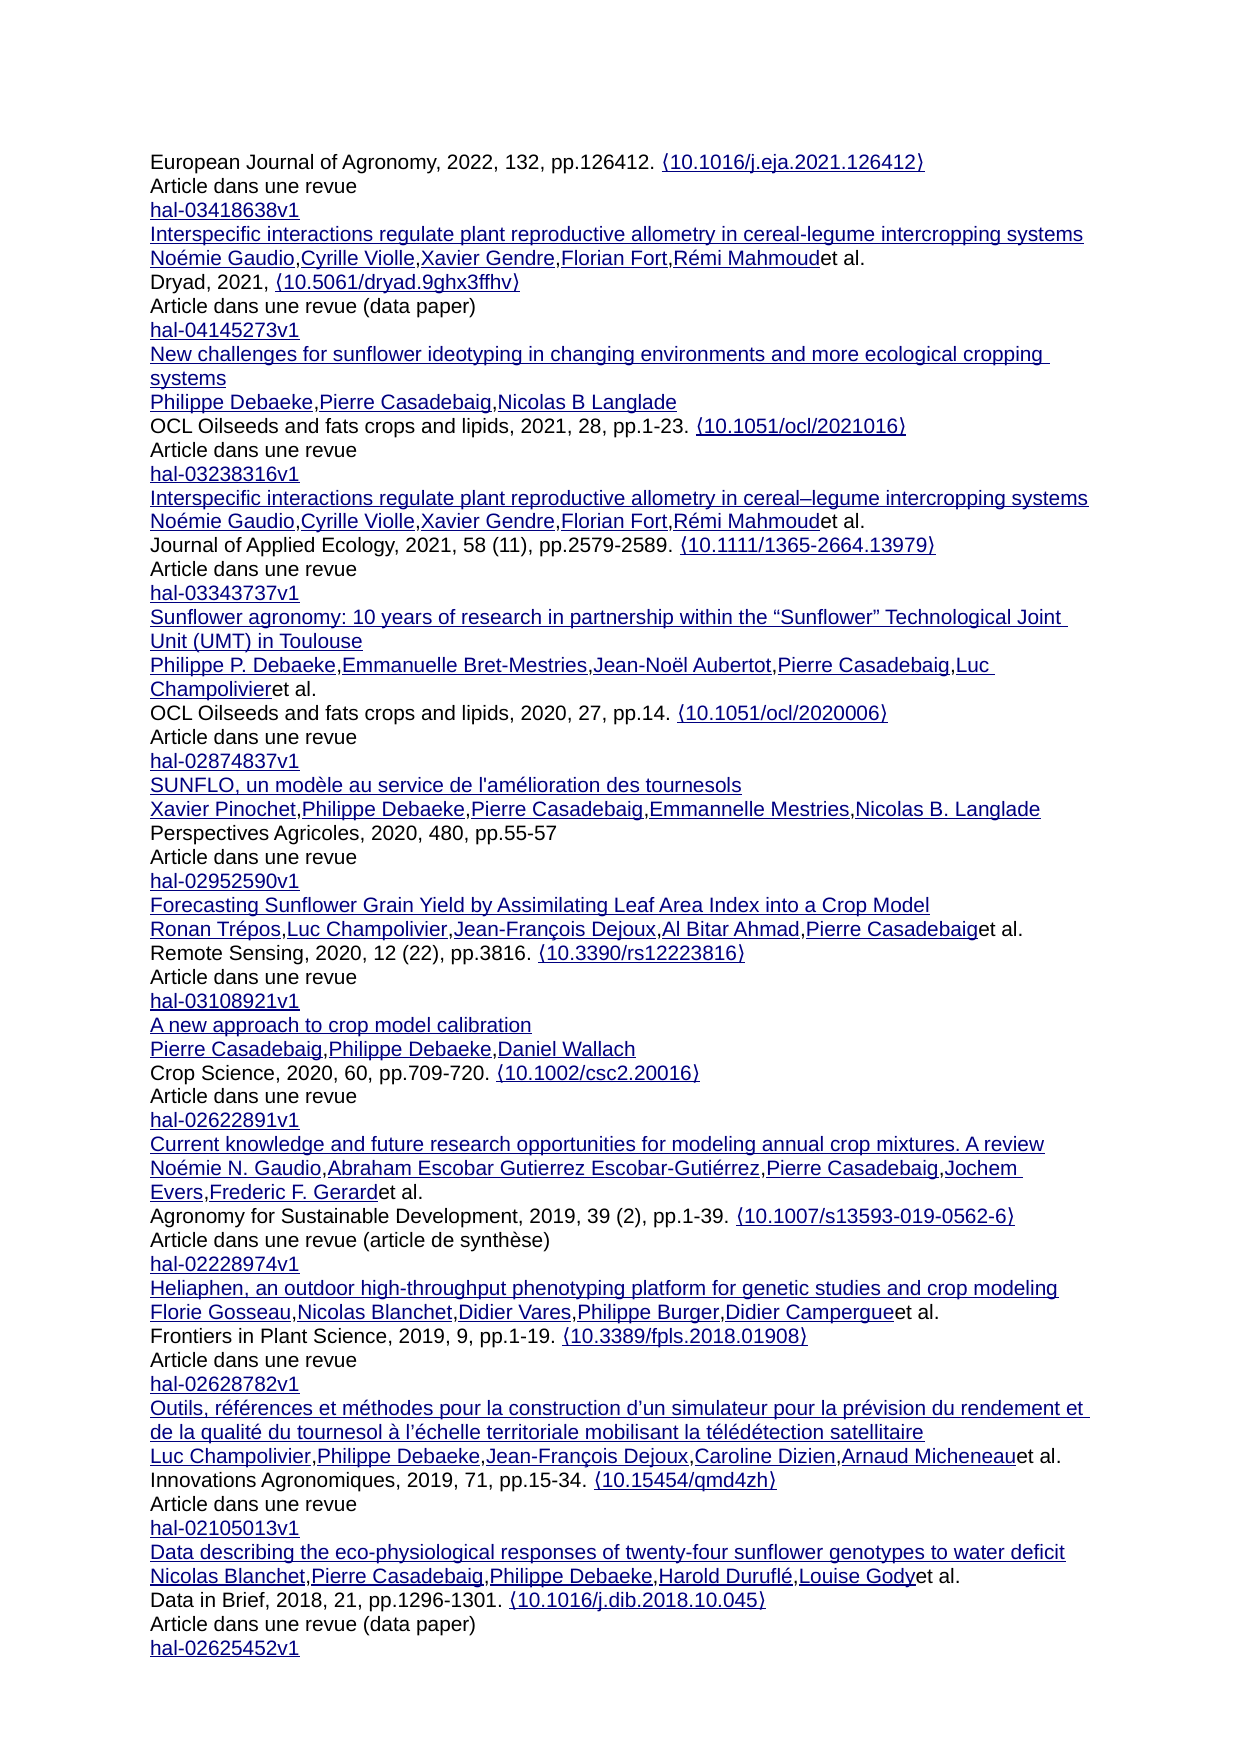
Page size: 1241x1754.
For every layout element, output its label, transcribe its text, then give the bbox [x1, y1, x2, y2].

table_cell European Journal of Agronomy, 2022, 132, pp.126412. ⟨10.1016/j.eja.2021.126412⟩ Article dans une revue hal-03418638v1 [150, 150, 1090, 222]
table_cell Forecasting Sunflower Grain Yield by Assimilating Leaf Area Index into a Crop Model Ronan Trépos,Luc Champolivier,Jean-François Dejoux,Al Bitar Ahmad,Pierre Casadebaiget al. Remote Sensing, 2020, 12 (22), pp.3816. ⟨10.3390/rs12223816⟩ Article dans une revue hal-03108921v1 [150, 893, 1090, 1012]
table_cell de la qualité du tournesol à l’échelle territoriale mobilisant la télédétection satellitaire Luc Champolivier,Philippe Debaeke,Jean-François Dejoux,Caroline Dizien,Arnaud Micheneauet al. Innovations Agronomiques, 2019, 71, pp.15-34. ⟨10.15454/qmd4zh⟩ Article dans une revue hal-02105013v1 [150, 1418, 1090, 1539]
table_cell Interspecific interactions regulate plant reproductive allometry in cereal–legume intercropping systems Noémie Gaudio,Cyrille Violle,Xavier Gendre,Florian Fort,Rémi Mahmoudet al. Journal of Applied Ecology, 2021, 58 (11), pp.2579-2589. ⟨10.1111/1365-2664.13979⟩ Article dans une revue hal-03343737v1 [150, 485, 1090, 605]
table_cell Interspecific interactions regulate plant reproductive allometry in cereal-legume intercropping systems Noémie Gaudio,Cyrille Violle,Xavier Gendre,Florian Fort,Rémi Mahmoudet al. Dryad, 2021, ⟨10.5061/dryad.9ghx3ffhv⟩ Article dans une revue (data paper) hal-04145273v1 [150, 222, 1090, 342]
table_cell Heliaphen, an outdoor high-throughput phenotyping platform for genetic studies and crop modeling Florie Gosseau,Nicolas Blanchet,Didier Vares,Philippe Burger,Didier Campergueet al. Frontiers in Plant Science, 2019, 9, pp.1-19. ⟨10.3389/fpls.2018.01908⟩ Article dans une revue hal-02628782v1 [150, 1276, 1090, 1396]
table_cell Outils, références et méthodes pour la construction d’un simulateur pour la prévision du rendement et [150, 1396, 1090, 1417]
table_cell Sunflower agronomy: 10 years of research in partnership within the “Sunflower” Technological Joint Unit (UMT) in Toulouse Philippe P. Debaeke,Emmanuelle Bret-Mestries,Jean-Noël Aubertot,Pierre Casadebaig,Luc Champolivieret al. OCL Oilseeds and fats crops and lipids, 2020, 27, pp.14. ⟨10.1051/ocl/2020006⟩ Article dans une revue hal-02874837v1 [150, 605, 1090, 773]
table_cell Current knowledge and future research opportunities for modeling annual crop mixtures. A review Noémie N. Gaudio,Abraham Escobar Gutierrez Escobar-Gutiérrez,Pierre Casadebaig,Jochem Evers,Frederic F. Gerardet al. Agronomy for Sustainable Development, 2019, 39 (2), pp.1-39. ⟨10.1007/s13593-019-0562-6⟩ Article dans une revue (article de synthèse) hal-02228974v1 [150, 1132, 1090, 1276]
table_cell New challenges for sunflower ideotyping in changing environments and more ecological cropping systems Philippe Debaeke,Pierre Casadebaig,Nicolas B Langlade OCL Oilseeds and fats crops and lipids, 2021, 28, pp.1-23. ⟨10.1051/ocl/2021016⟩ Article dans une revue hal-03238316v1 [150, 342, 1090, 485]
table_cell A new approach to crop model calibration Pierre Casadebaig,Philippe Debaeke,Daniel Wallach Crop Science, 2020, 60, pp.709-720. ⟨10.1002/csc2.20016⟩ Article dans une revue hal-02622891v1 [150, 1013, 1090, 1132]
table_cell Data describing the eco-physiological responses of twenty-four sunflower genotypes to water deficit Nicolas Blanchet,Pierre Casadebaig,Philippe Debaeke,Harold Duruflé,Louise Godyet al. Data in Brief, 2018, 21, pp.1296-1301. ⟨10.1016/j.dib.2018.10.045⟩ Article dans une revue (data paper) hal-02625452v1 [150, 1540, 1090, 1659]
table_cell SUNFLO, un modèle au service de l'amélioration des tournesols Xavier Pinochet,Philippe Debaeke,Pierre Casadebaig,Emmannelle Mestries,Nicolas B. Langlade Perspectives Agricoles, 2020, 480, pp.55-57 Article dans une revue hal-02952590v1 [150, 773, 1090, 893]
